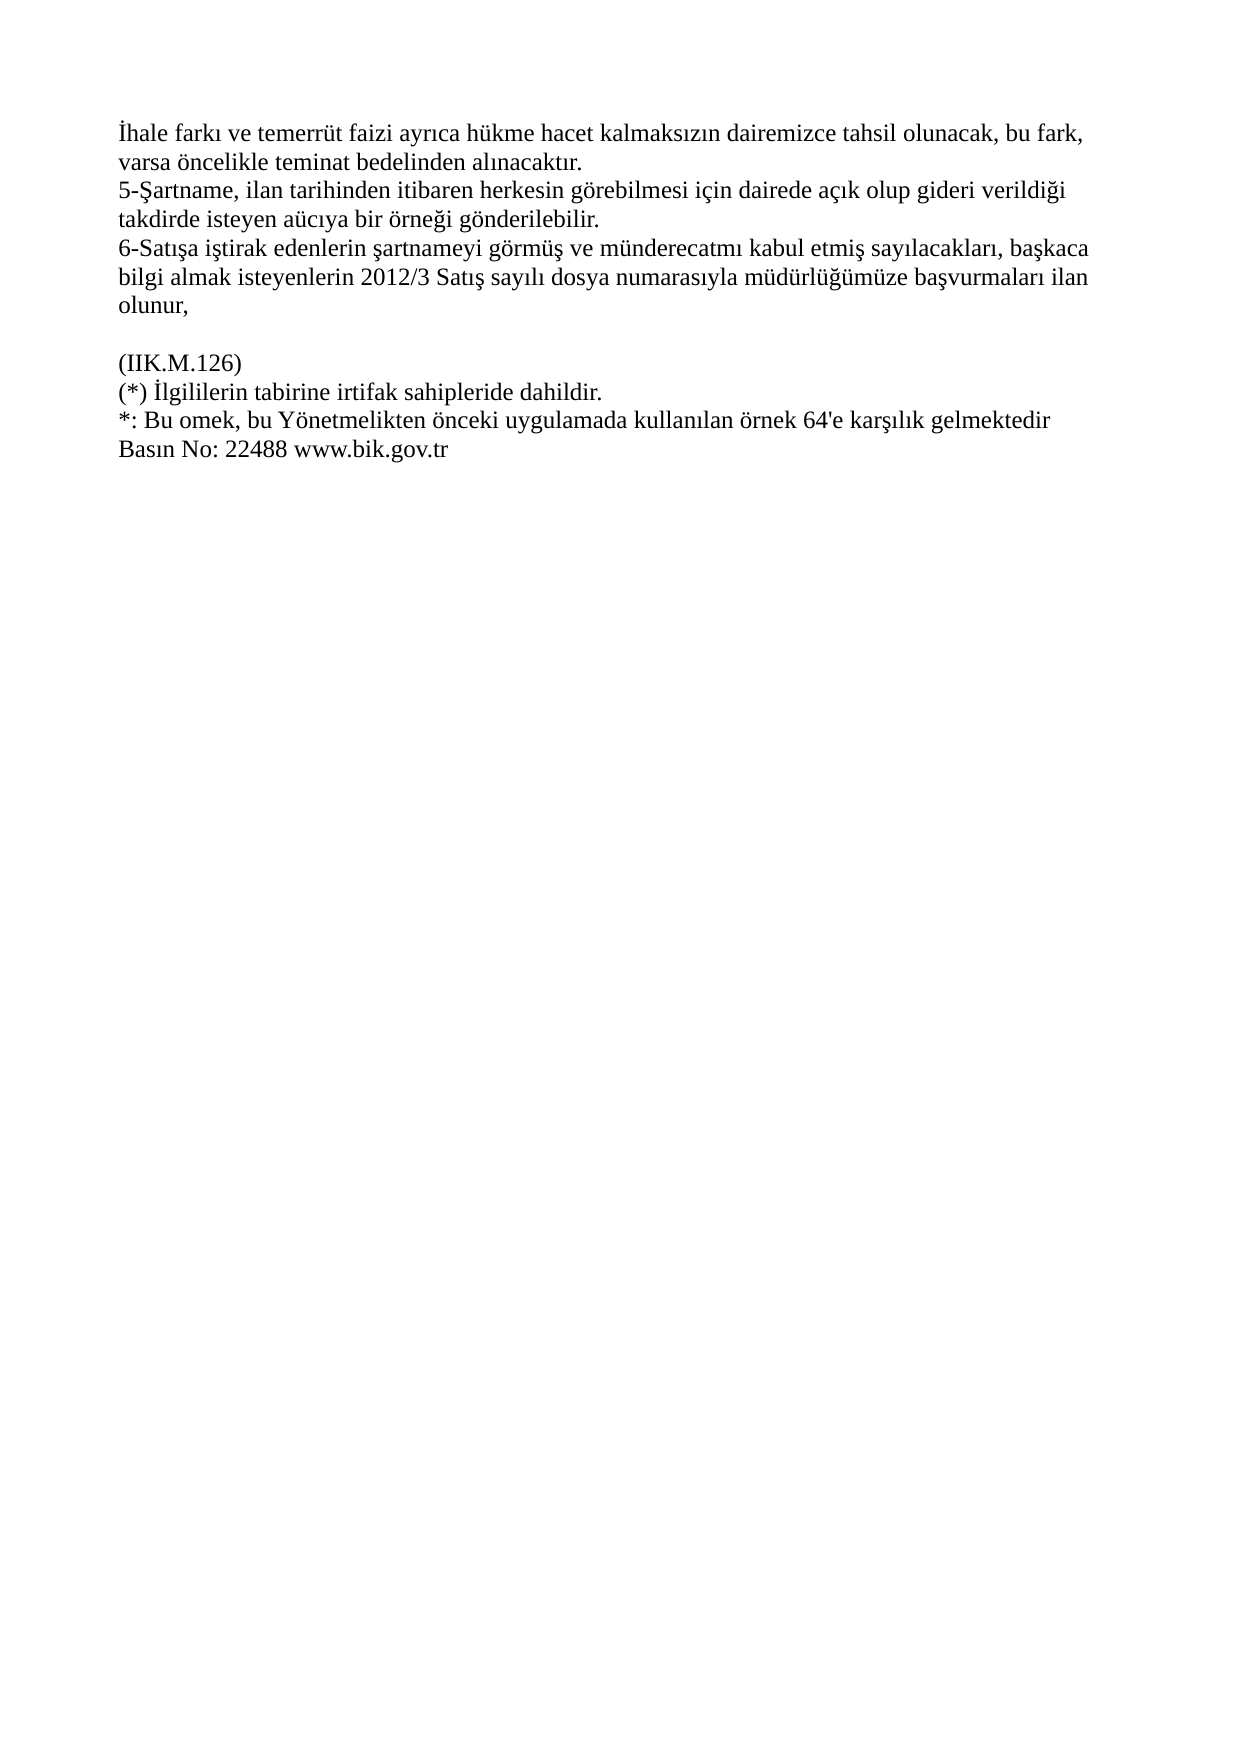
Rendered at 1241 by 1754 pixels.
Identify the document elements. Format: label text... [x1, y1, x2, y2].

text (*) İlgililerin tabirine irtifak sahipleride dahildir. [118, 377, 1122, 406]
text (IIK.M.126) [118, 348, 1122, 377]
text 6-Satışa iştirak edenlerin şartnameyi görmüş ve münderecatmı kabul etmiş sayılacakları, başkaca bilgi almak isteyenlerin 2012/3 Satış sayılı dosya numarasıyla müdürlüğümüze başvurmaları ilan olunur, [118, 233, 1122, 319]
text İhale farkı ve temerrüt faizi ayrıca hükme hacet kalmaksızın dairemizce tahsil olunacak, bu fark, varsa öncelikle teminat bedelinden alınacaktır. [118, 118, 1122, 176]
text Basın No: 22488 www.bik.gov.tr [118, 434, 1122, 463]
text *: Bu omek, bu Yönetmelikten önceki uygulamada kullanılan örnek 64'e karşılık gelmektedir [118, 406, 1122, 434]
text 5-Şartname, ilan tarihinden itibaren herkesin görebilmesi için dairede açık olup gideri verildiği takdirde isteyen aücıya bir örneği gönderilebilir. [118, 176, 1122, 233]
